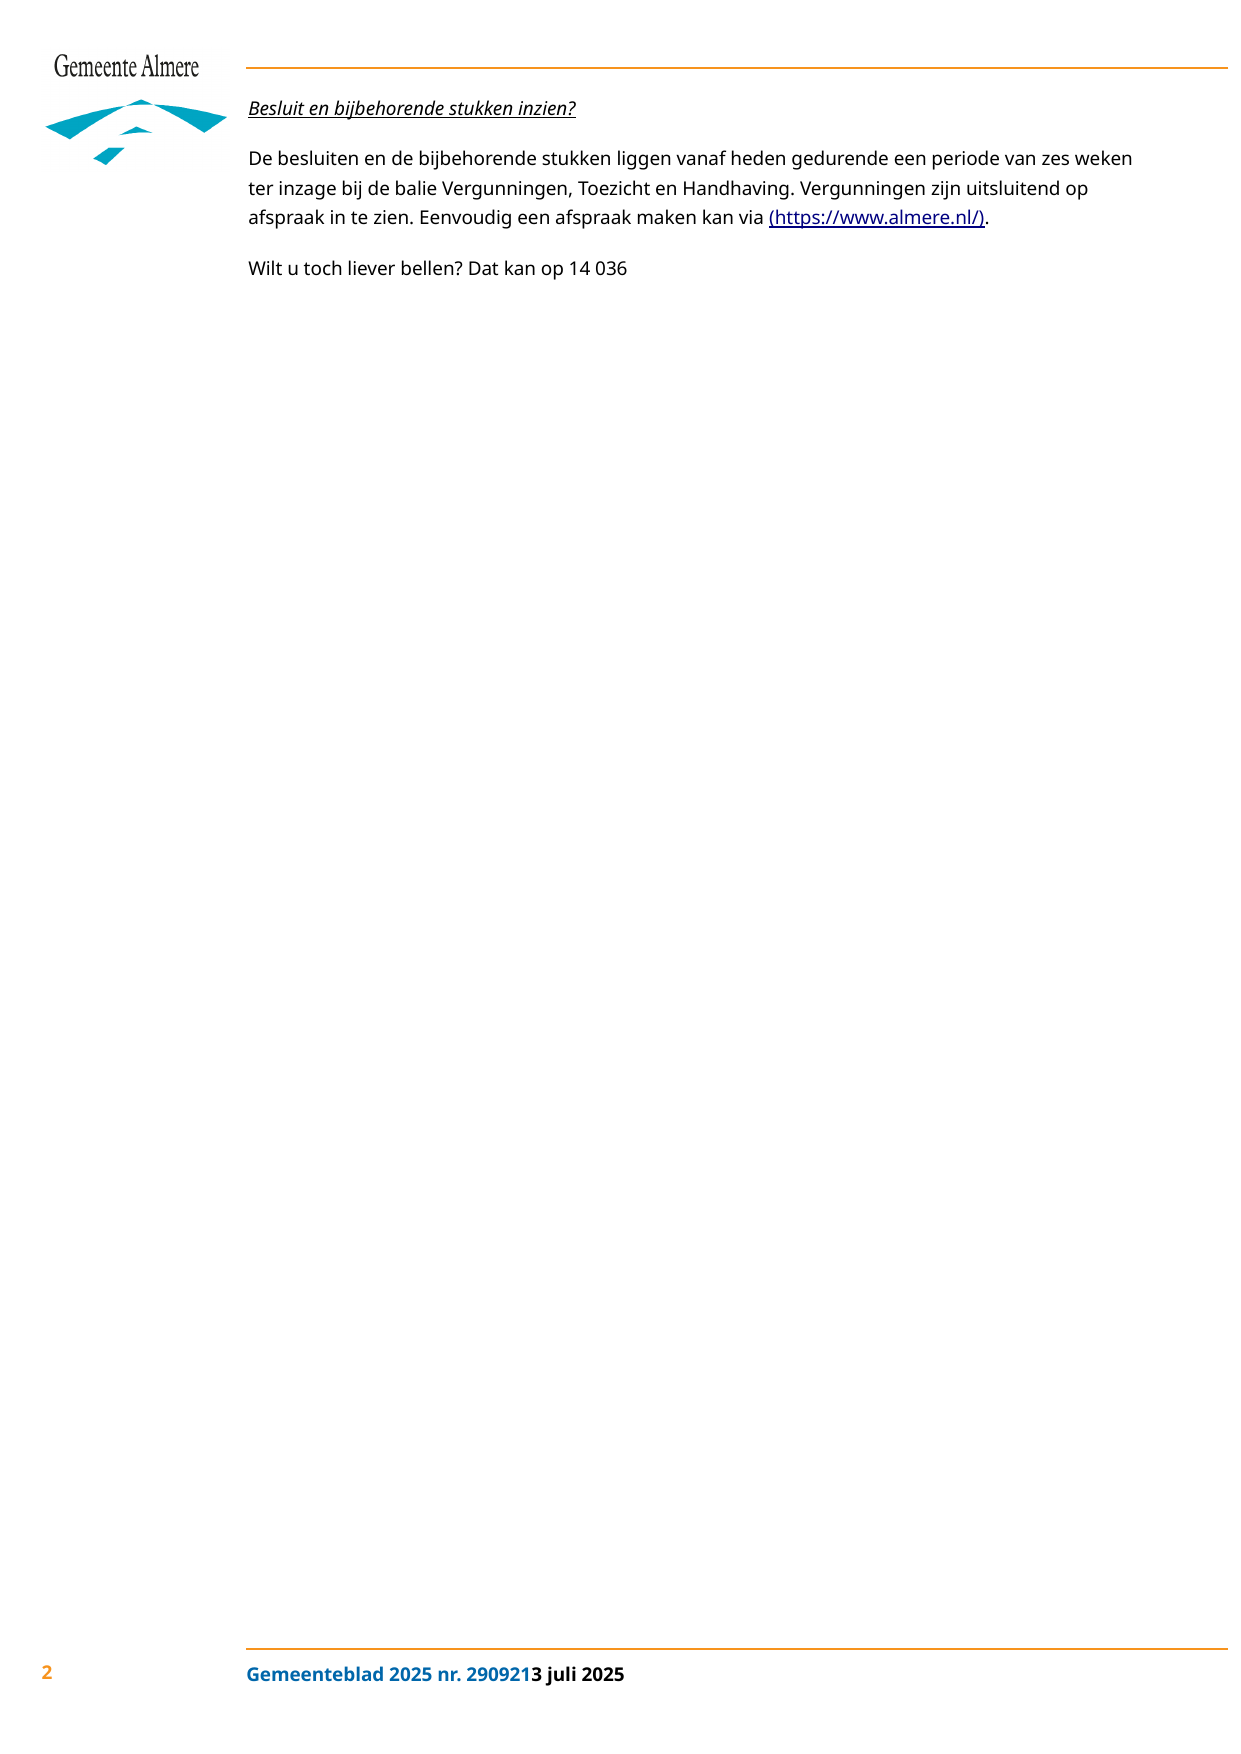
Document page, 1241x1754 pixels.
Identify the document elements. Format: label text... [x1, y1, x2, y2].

text Wilt u toch liever bellen? Dat kan op 14 036 [248, 255, 1152, 281]
picture [41, 47, 231, 172]
text De besluiten en de bijbehorende stukken liggen vanaf heden gedurende een periode van zes weken ter inzage bij de balie Vergunningen, Toezicht en Handhaving. Vergunningen zijn uitsluitend op afspraak in te zien. Eenvoudig een afspraak maken kan via (https://www.almere.nl/). [248, 145, 1152, 230]
text Besluit en bijbehorende stukken inzien? [248, 95, 1152, 121]
